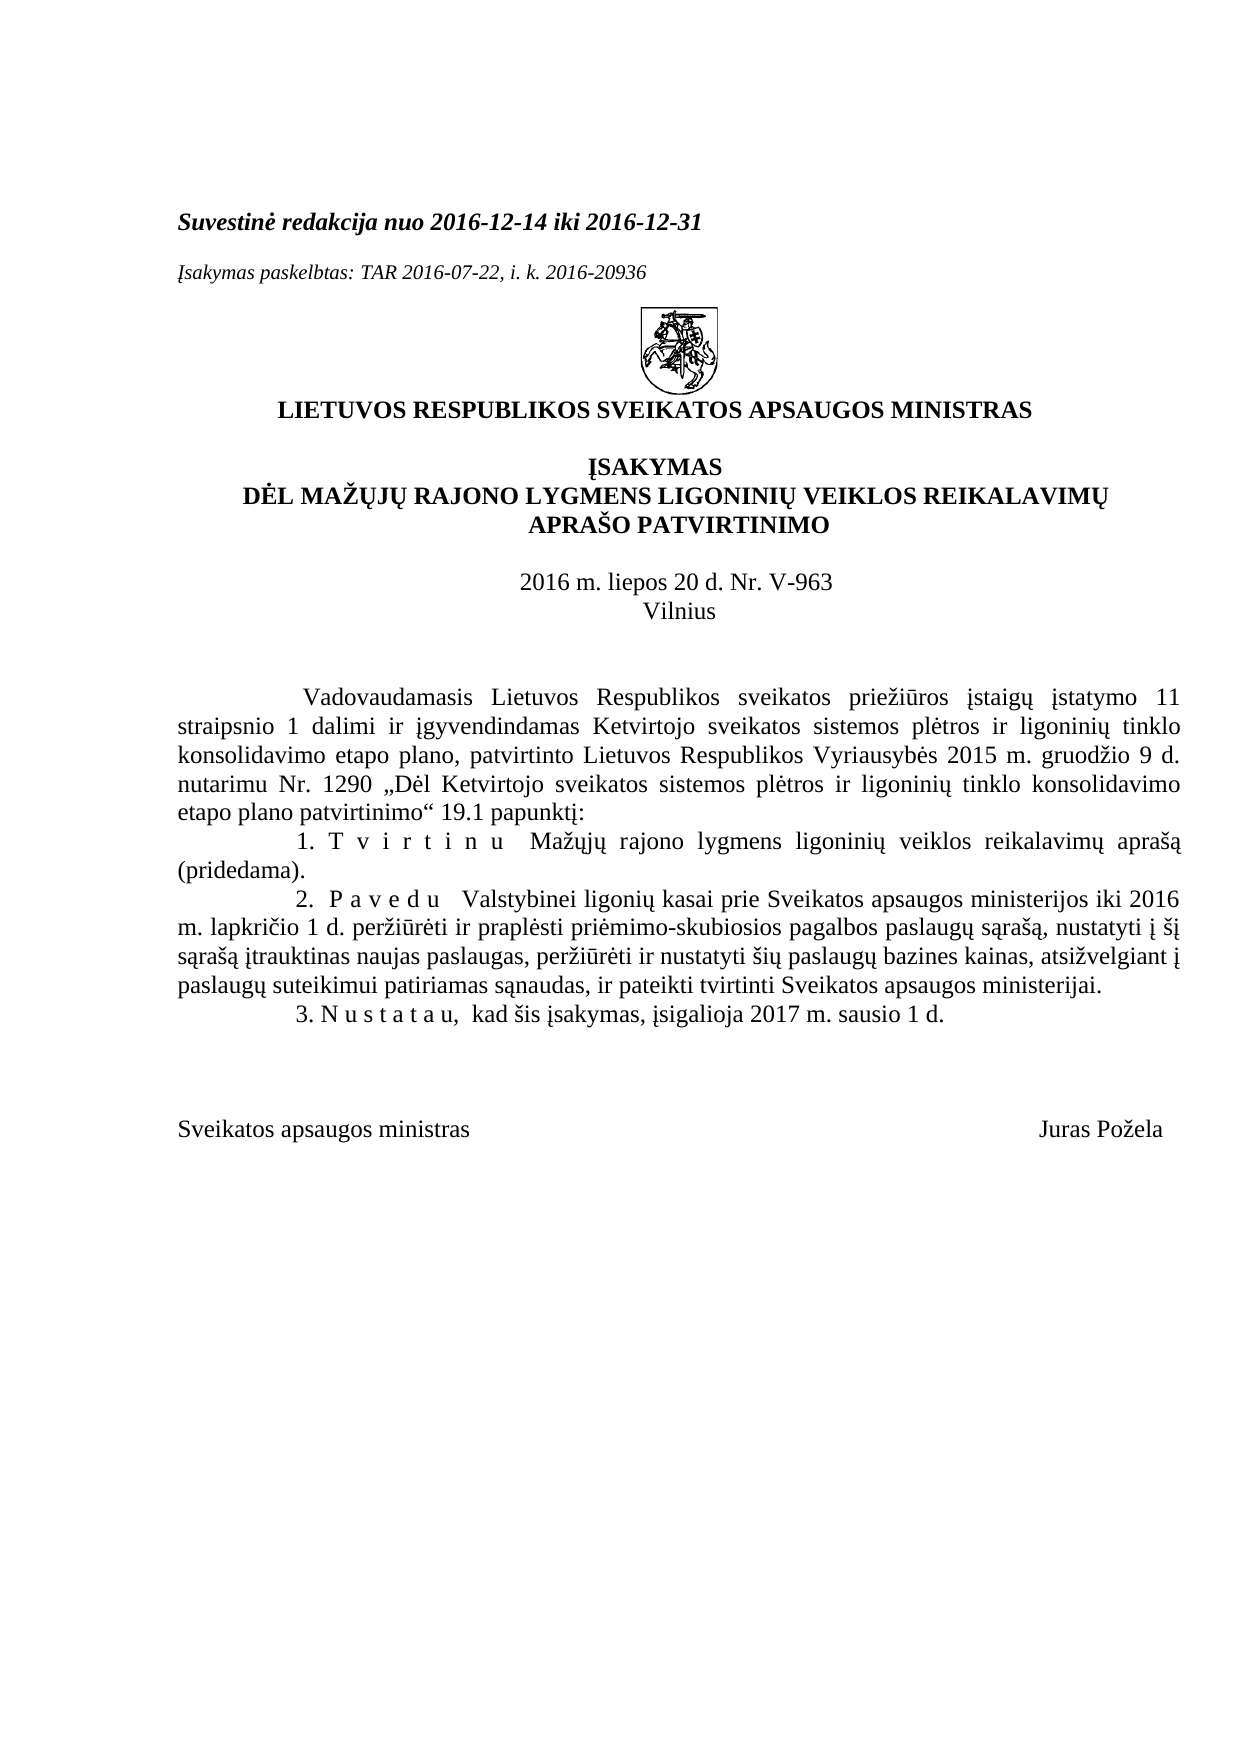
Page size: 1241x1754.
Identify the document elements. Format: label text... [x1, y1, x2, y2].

text 2. P a v e d u Valstybinei ligonių kasai prie Sveikatos apsaugos ministerijos iki 2016 m. lapkričio 1 d. peržiūrėti ir praplėsti priėmimo-skubiosios pagalbos paslaugų sąrašą, nustatyti į šį sąrašą įtrauktinas naujas paslaugas, peržiūrėti ir nustatyti šių paslaugų bazines kainas, atsižvelgiant į paslaugų suteikimui patiriamas sąnaudas, ir pateikti tvirtinti Sveikatos apsaugos ministerijai. [177, 884, 1181, 999]
text Įsakymas paskelbtas: TAR 2016-07-22, i. k. 2016-20936 [177, 259, 1181, 284]
text Vadovaudamasis Lietuvos Respublikos sveikatos priežiūros įstaigų įstatymo 11 straipsnio 1 dalimi ir įgyvendindamas Ketvirtojo sveikatos sistemos plėtros ir ligoninių tinklo konsolidavimo etapo plano, patvirtinto Lietuvos Respublikos Vyriausybės 2015 m. gruodžio 9 d. nutarimu Nr. 1290 „Dėl Ketvirtojo sveikatos sistemos plėtros ir ligoninių tinklo konsolidavimo etapo plano patvirtinimo“ 19.1 papunktį: [177, 682, 1181, 826]
text 2016 m. liepos 20 d. Nr. V-963 [177, 567, 1181, 596]
text 3. N u s t a t a u, kad šis įsakymas, įsigalioja 2017 m. sausio 1 d. [177, 999, 1181, 1027]
text APRAŠO PATVIRTINIMO [177, 510, 1181, 539]
text LIETUVOS RESPUBLIKOS SVEIKATOS APSAUGOS MINISTRAS [177, 395, 1133, 424]
text Suvestinė redakcija nuo 2016-12-14 iki 2016-12-31 [177, 207, 1181, 236]
text ĮSAKYMAS [177, 452, 1133, 481]
text Sveikatos apsaugos ministras Juras Požela [177, 1114, 1181, 1142]
text DĖL MAŽŲJŲ RAJONO LYGMENS LIGONINIŲ VEIKLOS REIKALAVIMŲ [177, 481, 1181, 510]
text Vilnius [177, 596, 1181, 625]
text 1. T v i r t i n u Mažųjų rajono lygmens ligoninių veiklos reikalavimų aprašą (pridedama). [177, 826, 1181, 884]
